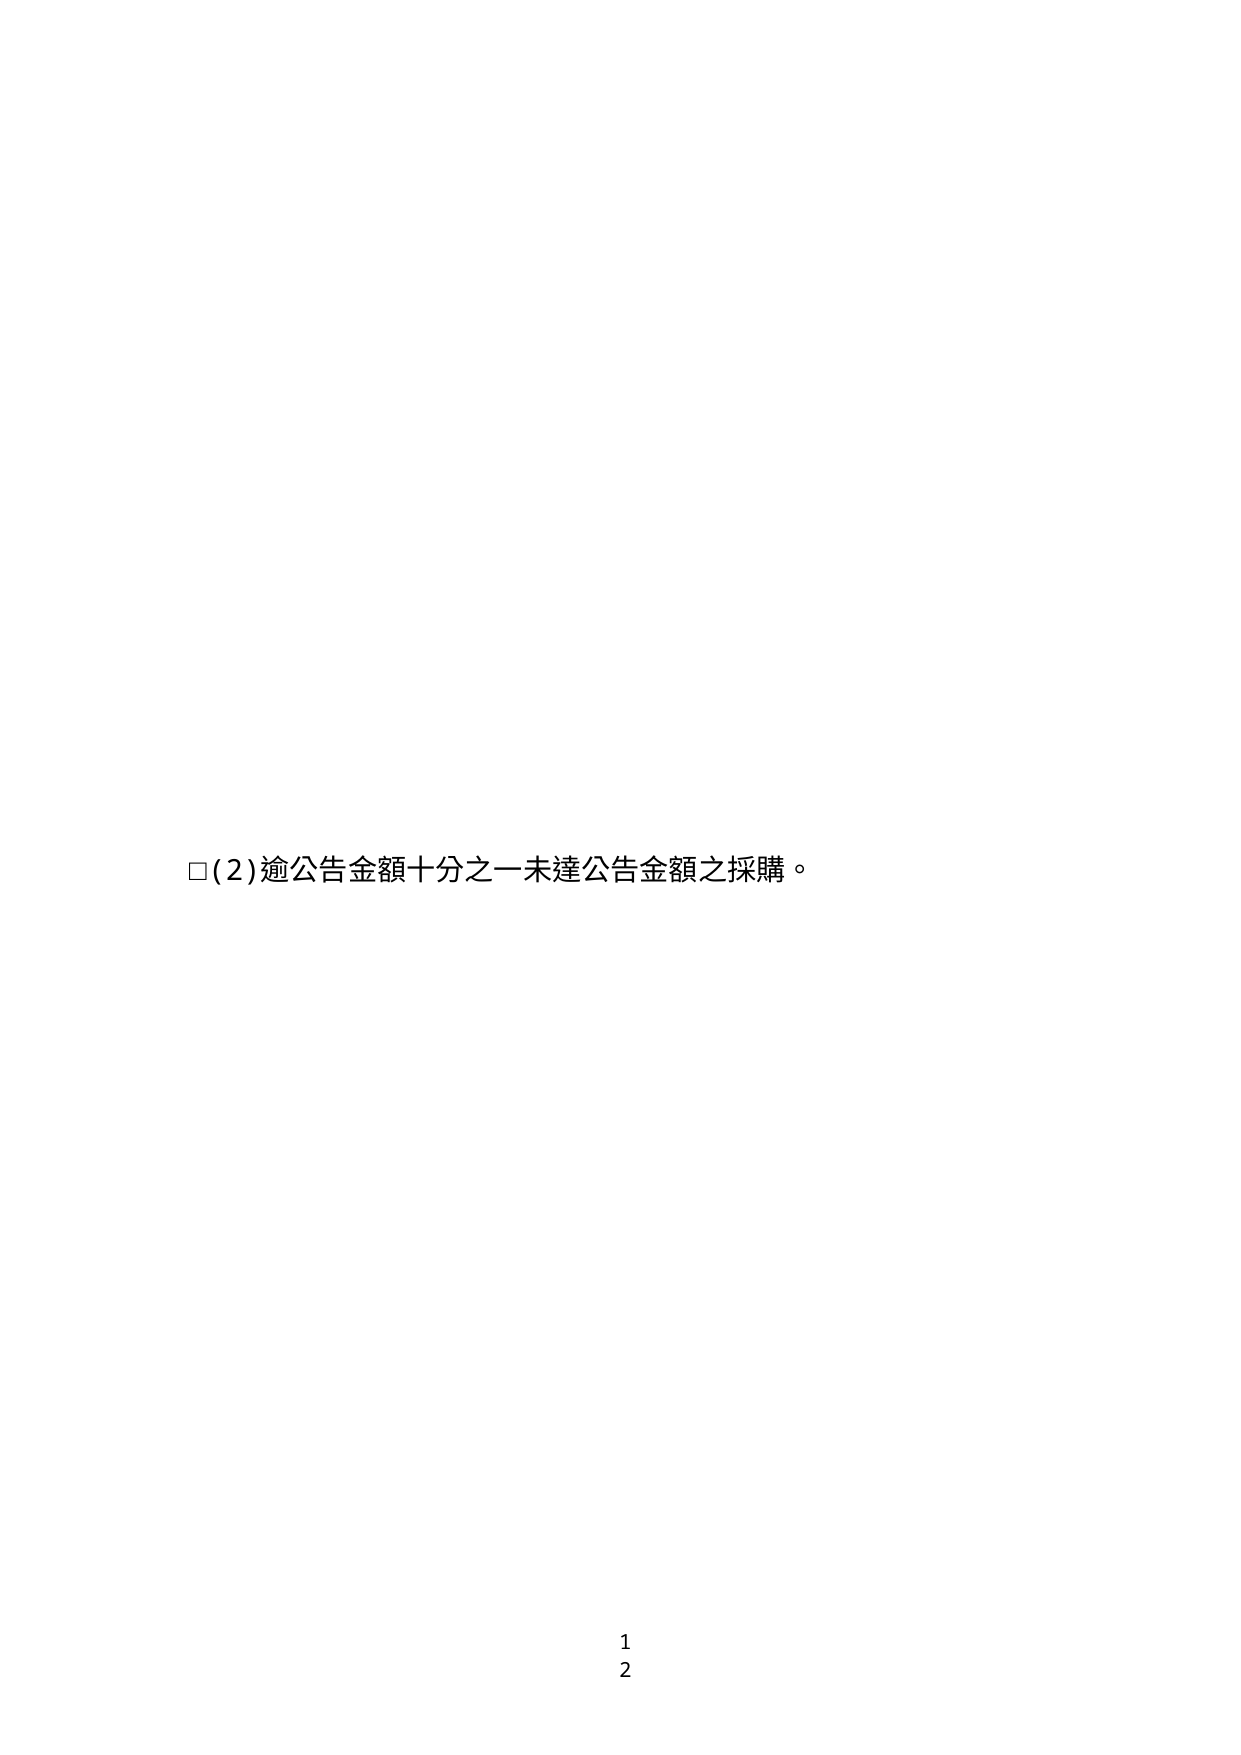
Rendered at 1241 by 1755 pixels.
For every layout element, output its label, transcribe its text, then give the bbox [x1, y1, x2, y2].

text □(2)逾公告金額十分之一未達公告金額之採購。 [189, 826, 1110, 889]
